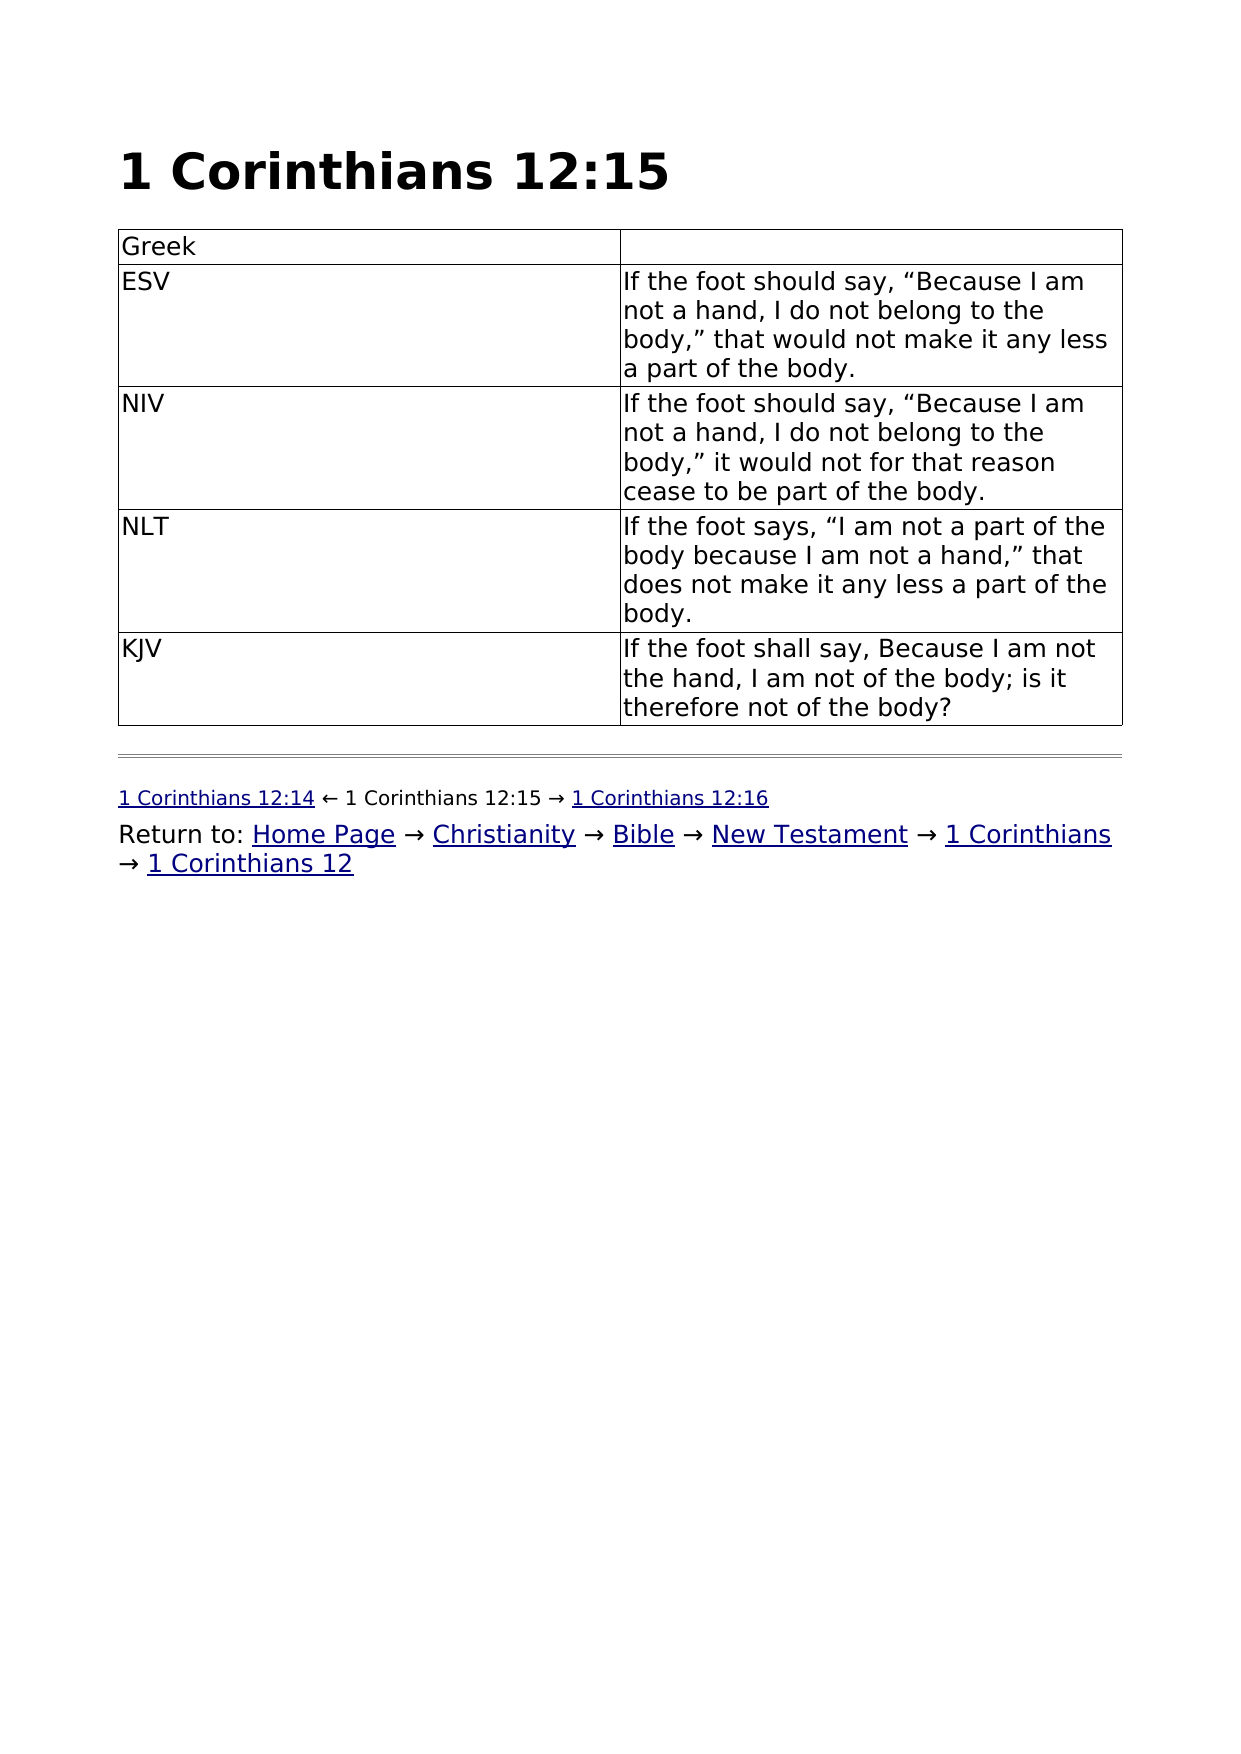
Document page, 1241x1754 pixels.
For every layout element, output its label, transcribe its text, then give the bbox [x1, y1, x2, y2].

table_header Greek [119, 230, 620, 264]
text Return to: Home Page → Christianity → Bible → New Testament → 1 Corinthians → 1 Corinthians 12 [118, 820, 1122, 879]
table_header [621, 230, 1122, 264]
table_cell If the foot shall say, Because I am not the hand, I am not of the body; is it therefore not of the body? [621, 633, 1122, 725]
table_cell If the foot should say, “Because I am not a hand, I do not belong to the body,” that would not make it any less a part of the body. [621, 265, 1122, 386]
table_cell KJV [119, 633, 620, 725]
table_cell NLT [119, 510, 620, 632]
table_cell If the foot should say, “Because I am not a hand, I do not belong to the body,” it would not for that reason cease to be part of the body. [621, 387, 1122, 509]
table_cell ESV [119, 265, 620, 386]
table_cell NIV [119, 387, 620, 509]
subtitle 1 Corinthians 12:15 [118, 143, 1122, 201]
table_cell If the foot says, “I am not a part of the body because I am not a hand,” that does not make it any less a part of the body. [621, 510, 1122, 632]
text 1 Corinthians 12:14 ← 1 Corinthians 12:15 → 1 Corinthians 12:16 [118, 786, 1122, 820]
